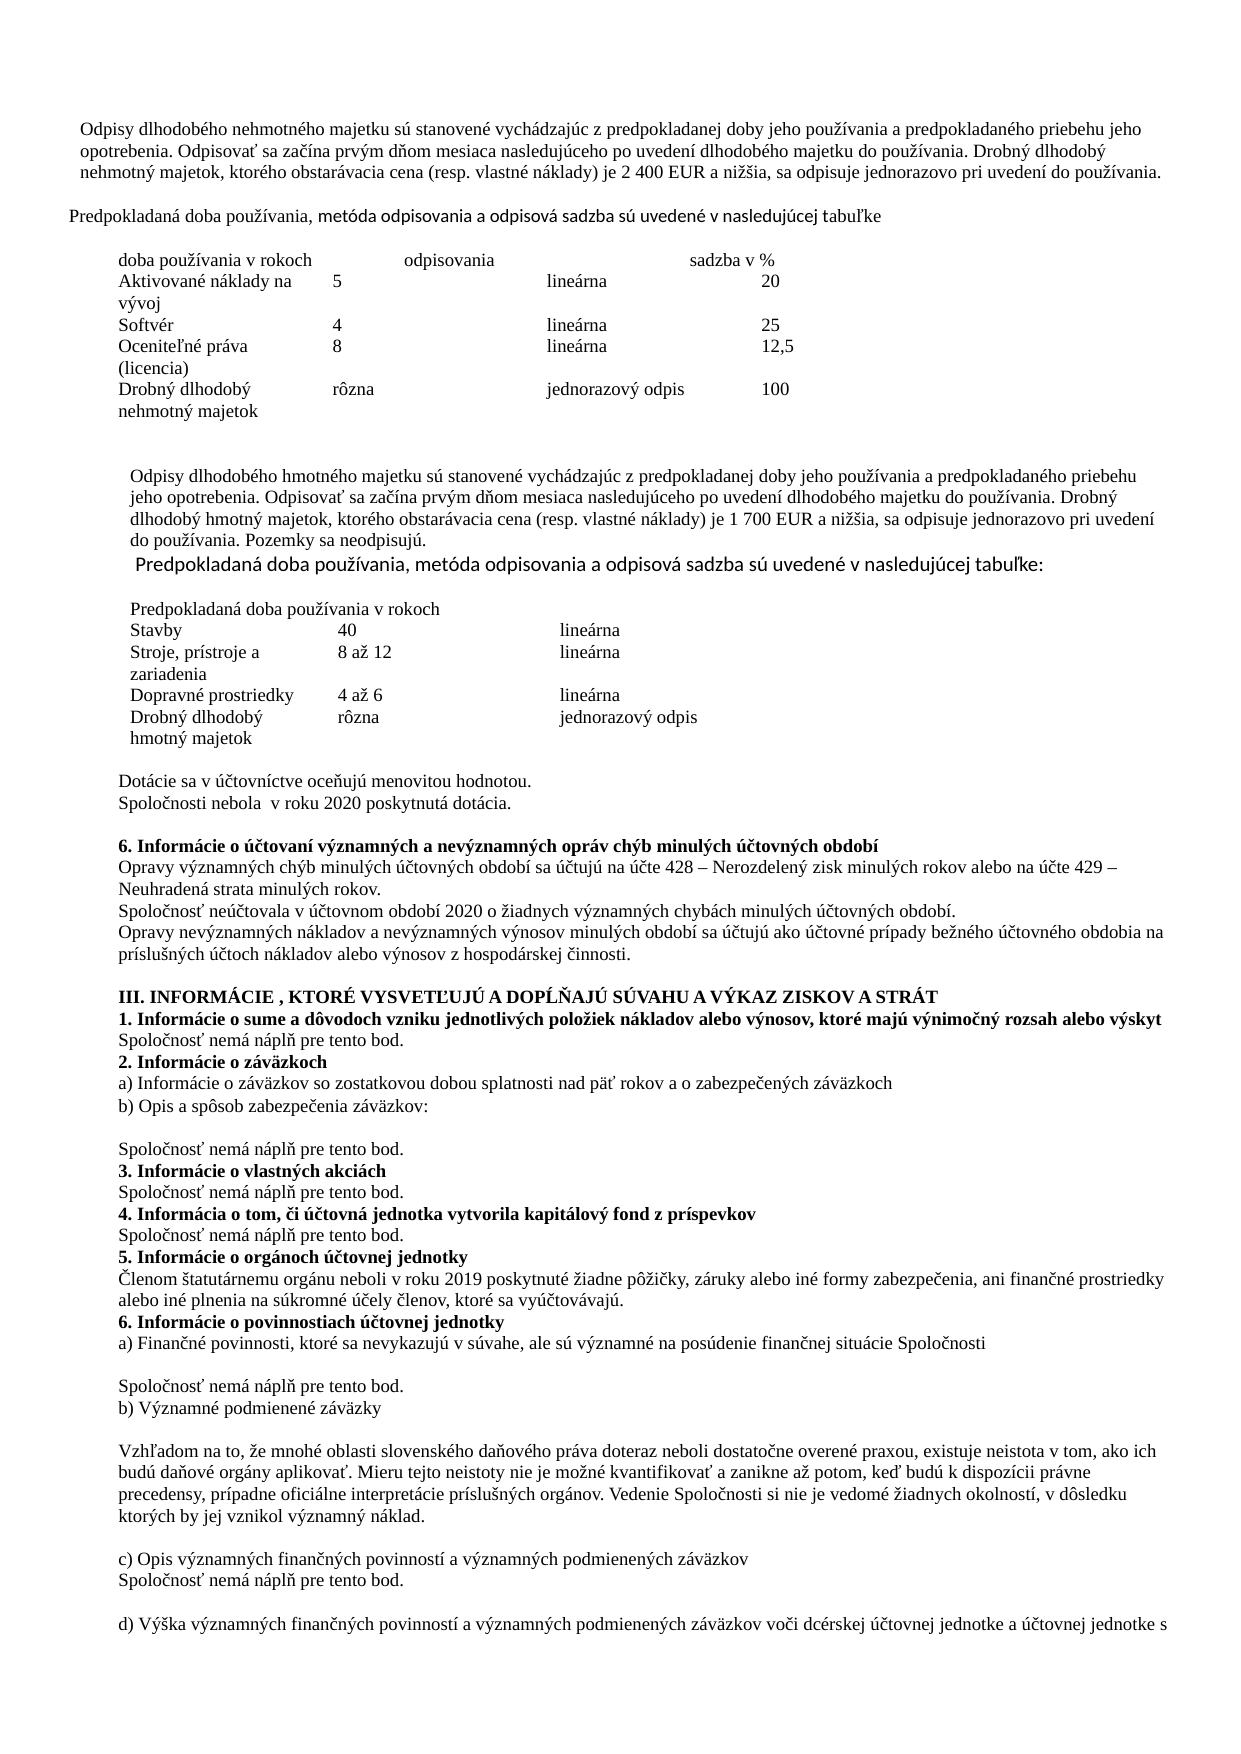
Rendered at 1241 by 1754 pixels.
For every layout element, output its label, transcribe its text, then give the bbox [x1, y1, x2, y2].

table_cell 8 až 12 [326, 641, 548, 684]
text Spoločnosť neúčtovala v účtovnom období 2020 o žiadnych významných chybách minulých účtovných období. [118, 899, 1182, 921]
text Spoločnosť nemá náplň pre tento bod. [118, 1181, 1182, 1203]
table_header lineárna [535, 270, 750, 313]
table_cell Softvér [107, 314, 321, 335]
table_cell 4 až 6 [326, 684, 548, 706]
text Opravy nevýznamných nákladov a nevýznamných výnosov minulých období sa účtujú ako účtovné prípady bežného účtovného obdobia na príslušných účtoch nákladov alebo výnosov z hospodárskej činnosti. [118, 921, 1182, 964]
table_header 5 [321, 270, 535, 313]
table_cell jednorazový odpis [535, 378, 750, 421]
list b) Opis a spôsob zabezpečenia záväzkov: [118, 1095, 1182, 1116]
table_cell Dopravné prostriedky [119, 684, 326, 706]
table_cell Drobný dlhodobý hmotný majetok [119, 706, 326, 749]
text Spoločnosť nemá náplň pre tento bod. [118, 1224, 1182, 1246]
table_cell jednorazový odpis [548, 706, 1184, 749]
list b) Významné podmienené záväzky [118, 1397, 1182, 1418]
table_cell lineárna [548, 641, 1184, 684]
table_header Odpisy dlhodobého nehmotného majetku sú stanovené vychádzajúc z predpokladanej doby jeho používania a predpokladaného priebehu jeho opotrebenia. Odpisovať sa začína prvým dňom mesiaca nasledujúceho po uvedení dlhodobého majetku do používania. Drobný dlhodobý nehmotný majetok, ktorého obstarávacia cena (resp. vlastné náklady) je 2 400 EUR a nižšia, sa odpisuje jednorazovo pri uvedení do používania. Predpokladaná doba používania, metóda odpisovania a odpisová sadzba sú uvedené v nasledujúcej tabuľke [69, 118, 1176, 227]
text 4. Informácia o tom, či účtovná jednotka vytvorila kapitálový fond z príspevkov [118, 1203, 1182, 1224]
table_header Odpisy dlhodobého hmotného majetku sú stanovené vychádzajúc z predpokladanej doby jeho používania a predpokladaného priebehu jeho opotrebenia. Odpisovať sa začína prvým dňom mesiaca nasledujúceho po uvedení dlhodobého majetku do používania. Drobný dlhodobý hmotný majetok, ktorého obstarávacia cena (resp. vlastné náklady) je 1 700 EUR a nižšia, sa odpisuje jednorazovo pri uvedení do používania. Pozemky sa neodpisujú. Predpokladaná doba používania, metóda odpisovania a odpisová sadzba sú uvedené v nasledujúcej tabuľke: [119, 465, 1184, 598]
table_cell Drobný dlhodobý nehmotný majetok [107, 378, 321, 421]
text Spoločnosti nebola v roku 2020 poskytnutá dotácia. [118, 792, 1182, 813]
table_cell 100 [750, 378, 964, 421]
text Spoločnosť nemá náplň pre tento bod. [118, 1375, 1182, 1397]
table_cell lineárna [535, 335, 750, 378]
table_cell Stavby [119, 619, 326, 641]
table_cell lineárna [548, 619, 1184, 641]
table_cell rôzna [321, 378, 535, 421]
table_header Ročná odpisová [1176, 118, 1184, 227]
table_cell 25 [750, 314, 964, 335]
text 6. Informácie o účtovaní významných a nevýznamných opráv chýb minulých účtovných období [118, 835, 1182, 856]
text Spoločnosť nemá náplň pre tento bod. [118, 1138, 1182, 1159]
text 5. Informácie o orgánoch účtovnej jednotky [118, 1246, 1182, 1267]
table_header 20 [750, 270, 964, 313]
list c) Opis významných finančných povinností a významných podmienených záväzkov [118, 1548, 1182, 1569]
table_cell 4 [321, 314, 535, 335]
text III. INFORMÁCIE , KTORÉ VYSVETĽUJÚ A DOPĹŇAJÚ SÚVAHU A VÝKAZ ZISKOV A STRÁT [118, 986, 1182, 1007]
text 2. Informácie o záväzkoch [118, 1051, 1182, 1072]
text 1. Informácie o sume a dôvodoch vzniku jednotlivých položiek nákladov alebo výnosov, ktoré majú výnimočný rozsah alebo výskyt [118, 1007, 1182, 1029]
text Dotácie sa v účtovníctve oceňujú menovitou hodnotou. [118, 770, 1182, 792]
text 6. Informácie o povinnostiach účtovnej jednotky [118, 1311, 1182, 1332]
text Spoločnosť nemá náplň pre tento bod. [118, 1569, 1182, 1591]
table_cell 12,5 [750, 335, 964, 378]
table_cell 40 [326, 619, 548, 641]
list d) Výška významných finančných povinností a významných podmienených záväzkov voči dcérskej účtovnej jednotke a účtovnej jednotke s [118, 1612, 1182, 1634]
table_cell Oceniteľné práva (licencia) [107, 335, 321, 378]
text 3. Informácie o vlastných akciách [118, 1159, 1182, 1181]
list a) Informácie o záväzkov so zostatkovou dobou splatnosti nad päť rokov a o zabezpečených záväzkoch [118, 1072, 1182, 1094]
table_cell Stroje, prístroje a zariadenia [119, 641, 326, 684]
table_cell lineárna [548, 684, 1184, 706]
table_cell lineárna [535, 314, 750, 335]
table_header Aktivované náklady na vývoj [107, 270, 321, 313]
table_header sadzba v % [678, 249, 964, 270]
text Spoločnosť nemá náplň pre tento bod. [118, 1029, 1182, 1051]
table_cell 8 [321, 335, 535, 378]
text Opravy významných chýb minulých účtovných období sa účtujú na účte 428 – Nerozdelený zisk minulých rokov alebo na účte 429 – Neuhradená strata minulých rokov. [118, 856, 1182, 899]
text Vzhľadom na to, že mnohé oblasti slovenského daňového práva doteraz neboli dostatočne overené praxou, existuje neistota v tom, ako ich budú daňové orgány aplikovať. Mieru tejto neistoty nie je možné kvantifikovať a zanikne až potom, keď budú k dispozícii právne precedensy, prípadne oficiálne interpretácie príslušných orgánov. Vedenie Spoločnosti si nie je vedomé žiadnych okolností, v dôsledku ktorých by jej vznikol významný náklad. [118, 1440, 1182, 1526]
list a) Finančné povinnosti, ktoré sa nevykazujú v súvahe, ale sú významné na posúdenie finančnej situácie Spoločnosti [118, 1332, 1182, 1354]
table_header odpisovania [393, 249, 678, 270]
text Členom štatutárnemu orgánu neboli v roku 2019 poskytnuté žiadne pôžičky, záruky alebo iné formy zabezpečenia, ani finančné prostriedky alebo iné plnenia na súkromné účely členov, ktoré sa vyúčtovávajú. [118, 1267, 1182, 1311]
table_header doba používania v rokoch [107, 249, 393, 270]
table_cell Predpokladaná doba používania v rokoch [119, 598, 1184, 619]
table_cell rôzna [326, 706, 548, 749]
